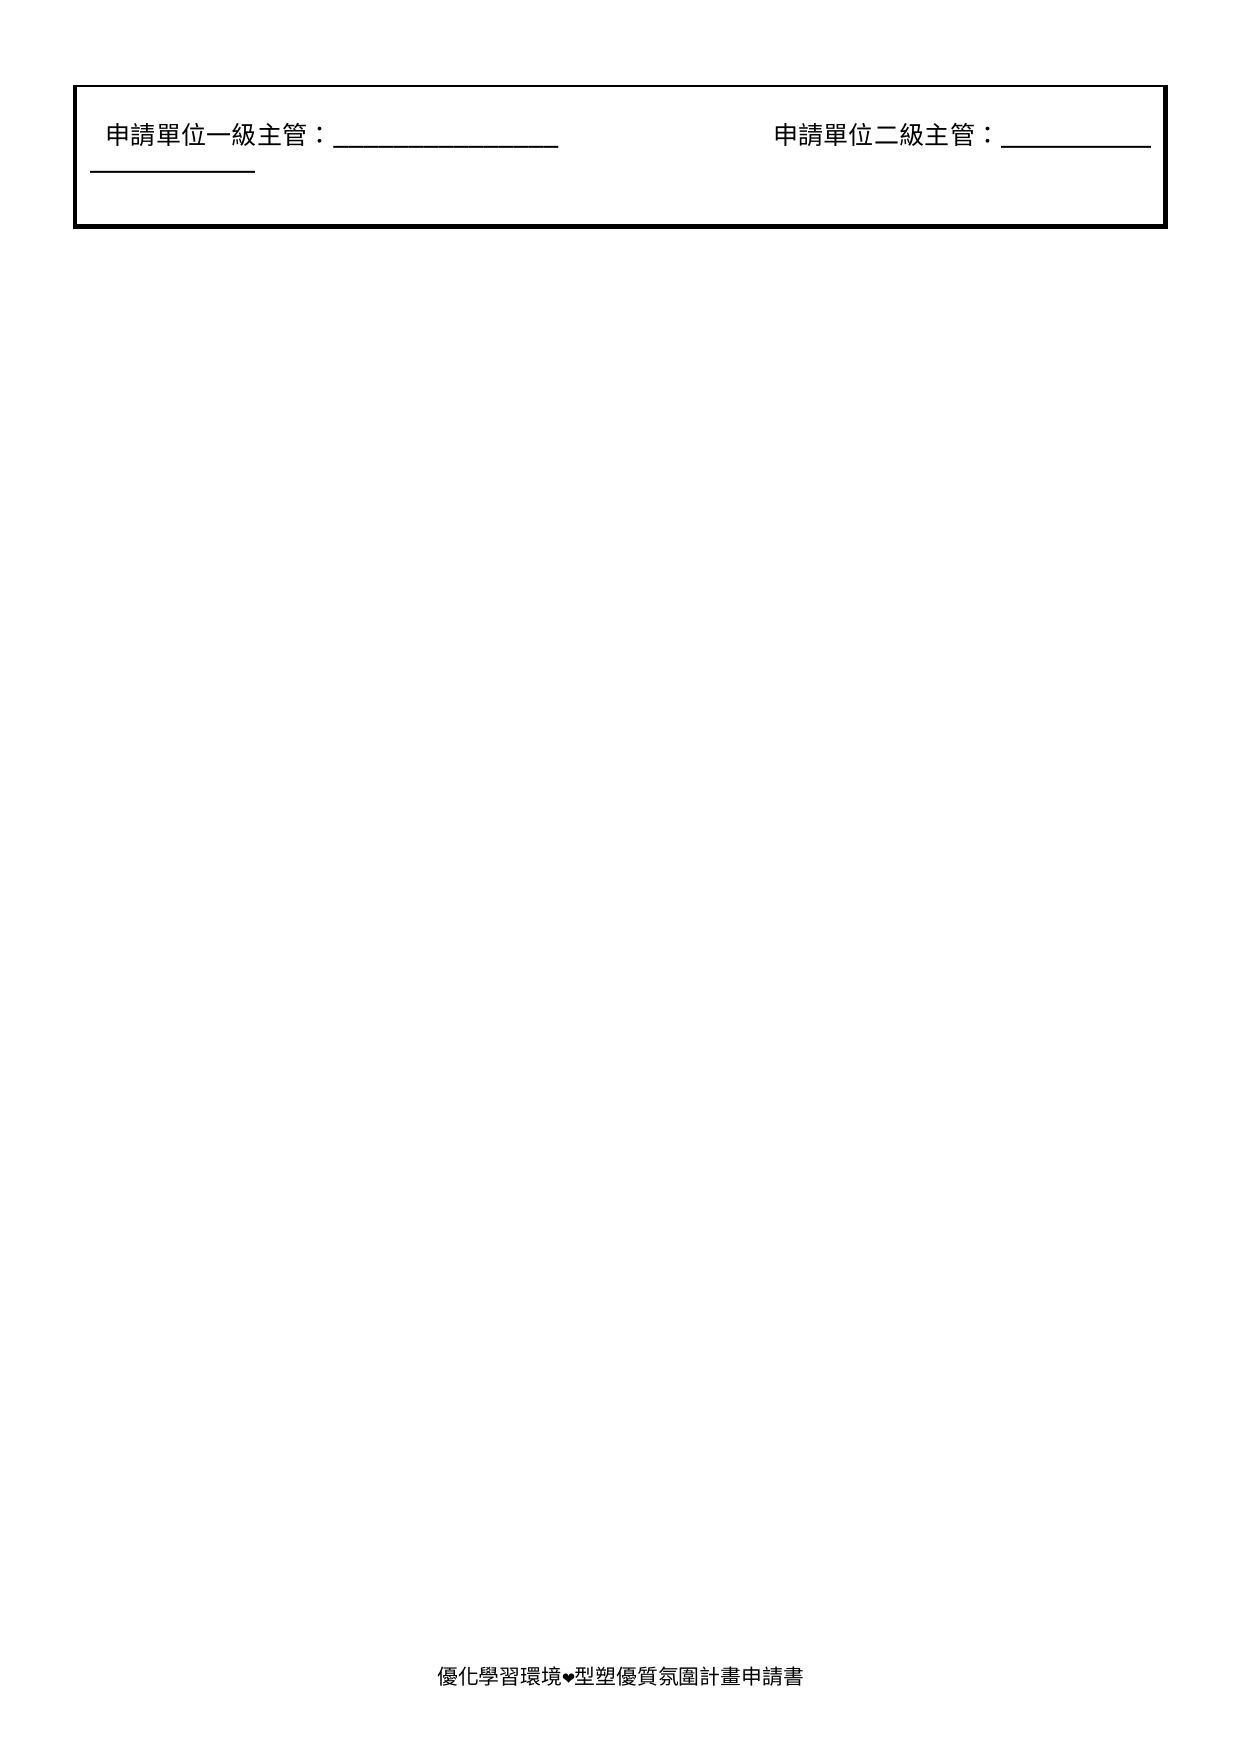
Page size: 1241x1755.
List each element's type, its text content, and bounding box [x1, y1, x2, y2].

table_cell 若本計畫審核通過，本執行單位，需同意主動配合教師發展與教學資源中心推廣及管考作業，提供未來執行推動計畫之相關歷程檔案與優化學習環境之產生成果。計畫執行成員並應參與教師發展與教學資源中心舉辦之交流活動、深耕成果展等。 若有因自籌款無法如期配合致工程延宕之情事發生，需由申請單位自行承擔，敬請審慎評估之。  本執行單位同意並願意配合教師發展與教學資源中心 計畫主持人：_____________________ 申請單位一級主管：_______________ 申請單位二級主管：_____________________ [77, 87, 1163, 224]
